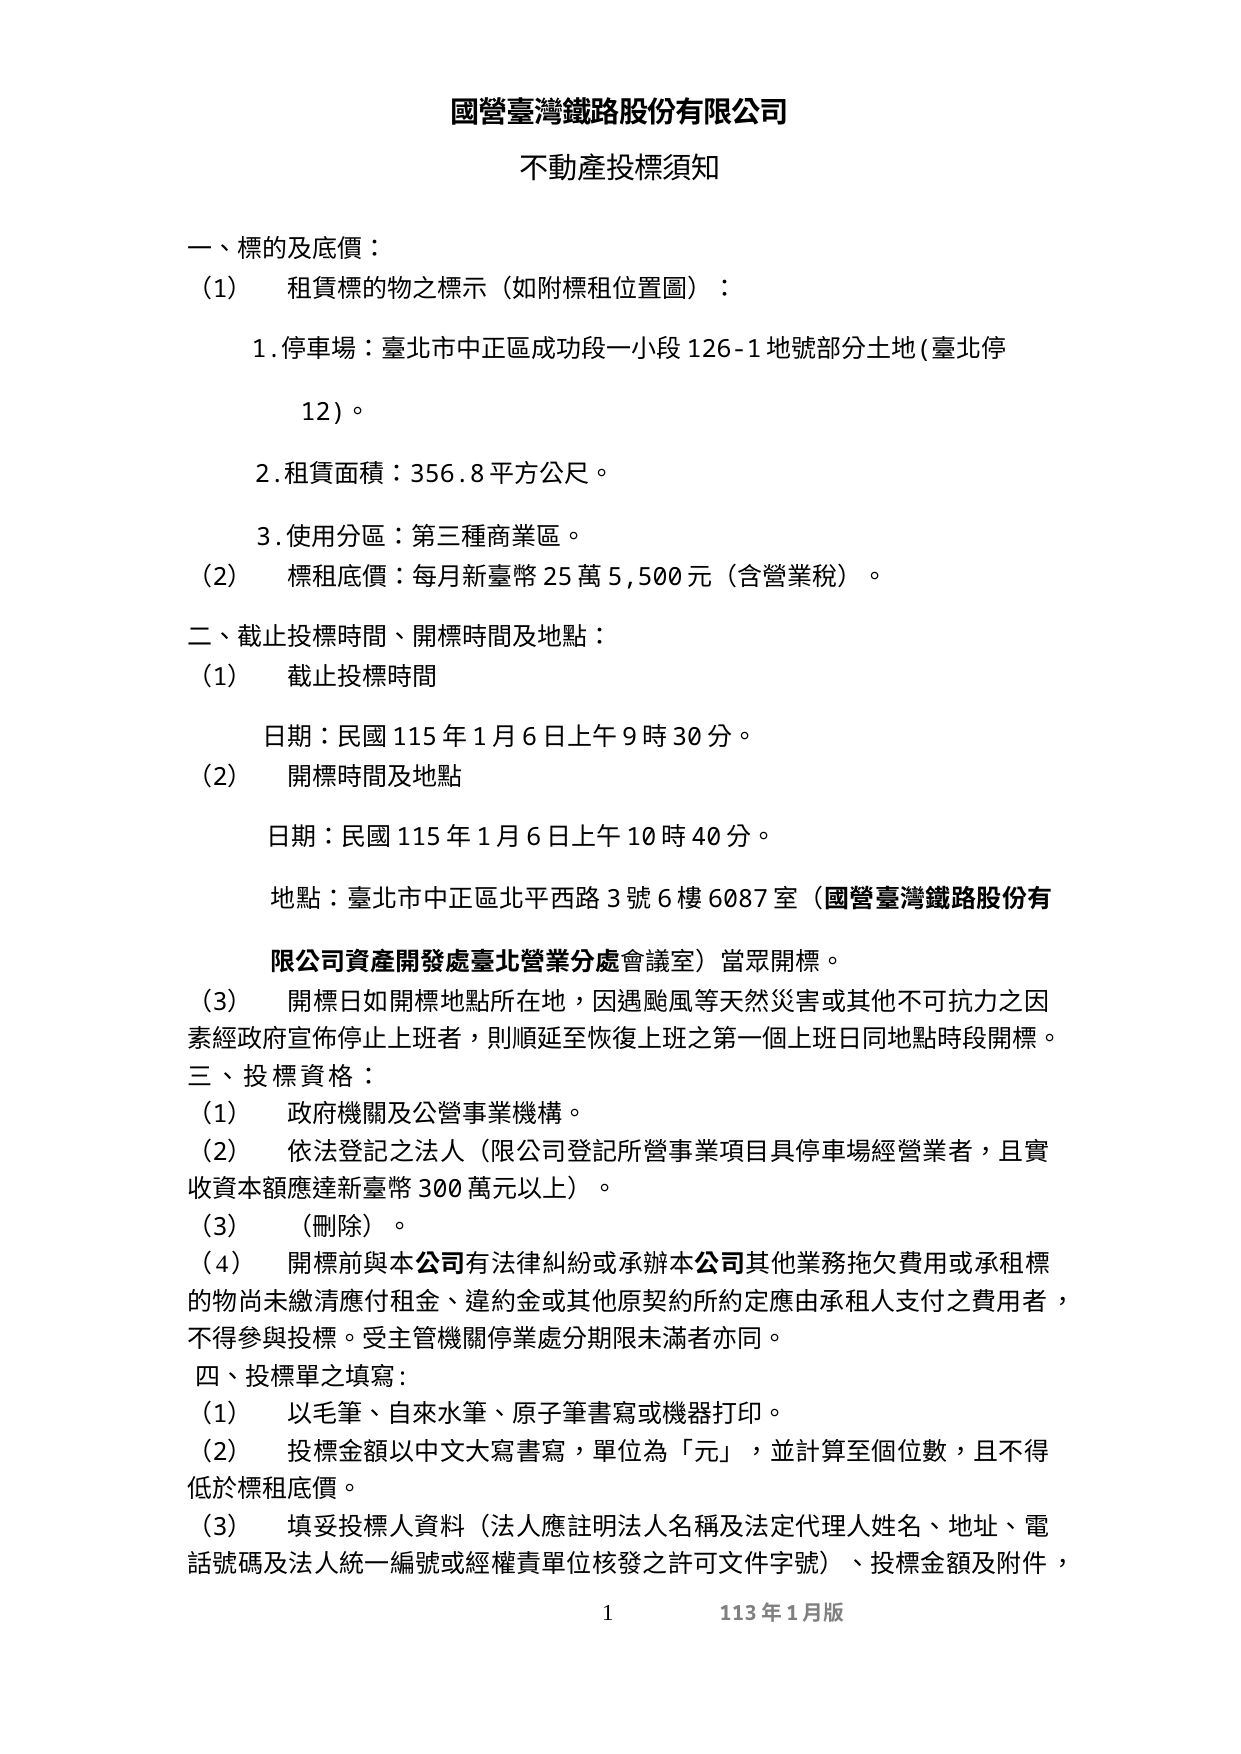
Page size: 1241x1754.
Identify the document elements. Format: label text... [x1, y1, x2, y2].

text 不動產投標須知 [187, 149, 1053, 186]
text 一、標的及底價： [187, 205, 1053, 267]
text 國營臺灣鐵路股份有限公司 [187, 92, 1053, 130]
list 截止投標時間 [187, 655, 1051, 692]
list 開標日如開標地點所在地，因遇颱風等天然災害或其他不可抗力之因素經政府宣佈停止上班者，則順延至恢復上班之第一個上班日同地點時段開標。 [187, 980, 1051, 1055]
text 1.停車場：臺北市中正區成功段一小段126-1地號部分土地(臺北停12)。 [251, 305, 1053, 430]
list 政府機關及公營事業機構。 [187, 1092, 1051, 1130]
text 四、投標單之填寫: [195, 1355, 1053, 1392]
list 填妥投標人資料（法人應註明法人名稱及法定代理人姓名、地址、電話號碼及法人統一編號或經權責單位核發之許可文件字號）、投標金額及附件，並蓋章。 [187, 1505, 1051, 1580]
text 地點：臺北市中正區北平西路3號6樓6087室（國營臺灣鐵路股份有限公司資產開發處臺北營業分處會議室）當眾開標。 [271, 855, 1053, 980]
text 三、投標資格： [187, 1055, 1053, 1092]
text 二、截止投標時間、開標時間及地點： [187, 592, 1053, 655]
list （刪除）。 [187, 1205, 1051, 1242]
text 3.使用分區：第三種商業區。 [234, 492, 1053, 555]
list 開標前與本公司有法律糾紛或承辦本公司其他業務拖欠費用或承租標的物尚未繳清應付租金、違約金或其他原契約所約定應由承租人支付之費用者，不得參與投標。受主管機關停業處分期限未滿者亦同。 [187, 1242, 1051, 1355]
list 租賃標的物之標示（如附標租位置圖）： [187, 267, 1051, 305]
list 以毛筆、自來水筆、原子筆書寫或機器打印。 [187, 1392, 1051, 1430]
text 日期：民國115年1月6日上午10時40分。 [263, 792, 1053, 855]
list 開標時間及地點 [187, 755, 1051, 792]
text 日期：民國115年1月6日上午9時30分。 [262, 692, 1053, 755]
list 投標金額以中文大寫書寫，單位為「元」，並計算至個位數，且不得低於標租底價。 [187, 1430, 1051, 1505]
list 標租底價：每月新臺幣25萬5,500元（含營業稅）。 [187, 555, 1051, 592]
list 依法登記之法人（限公司登記所營事業項目具停車場經營業者，且實收資本額應達新臺幣300萬元以上）。 [187, 1130, 1051, 1205]
text 2.租賃面積：356.8平方公尺。 [234, 430, 1053, 492]
